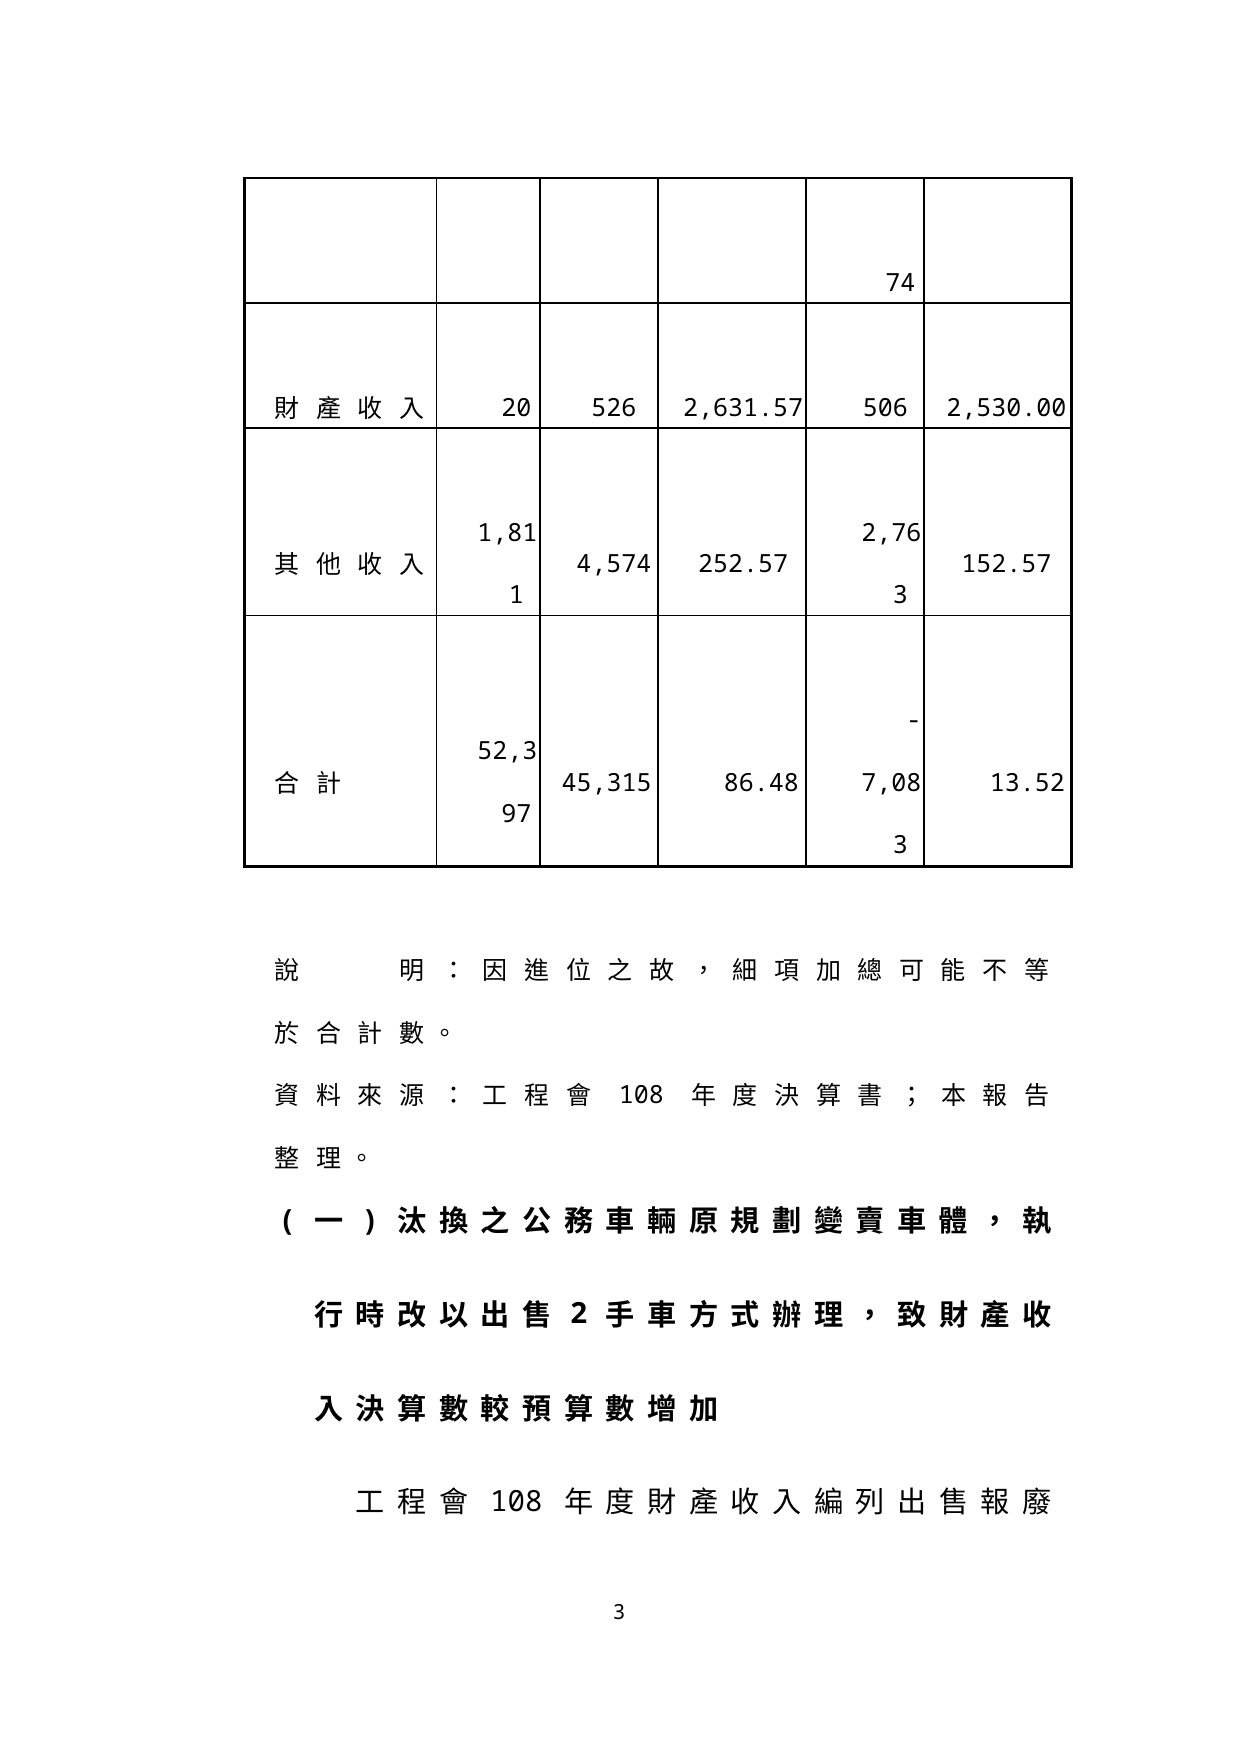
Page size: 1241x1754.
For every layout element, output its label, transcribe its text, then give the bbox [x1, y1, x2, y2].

table_cell 4,574 [541, 429, 657, 615]
table_cell 財產收入 [246, 304, 436, 427]
table_cell 152.57 [925, 429, 1070, 615]
table_cell 2,763 [807, 429, 923, 615]
table_cell -7,083 [807, 616, 923, 865]
table_cell [541, 179, 657, 302]
table_cell [659, 179, 805, 302]
table_cell 其他收入 [246, 429, 436, 615]
text 工程會108年度財產收入編列出售報廢財產等收入2萬元，執行結果決算數52萬6千元，較預算數高出25.3倍。據該會說明，108年度預計汰換3輛車齡逾10年之公務車，原規劃以牌照註銷方式辦理報廢，每輛新車可依貨物稅條例第12條之5規定減徵貨物稅5萬元，故預算編列變賣車體之財產收入2萬元，嗣於108年度實際查詢汰換車輛之車況及2手車市場行情顯示，變賣車輛之收入高於貨物稅減徵數，故改以2手車輛標售方式辦理。 [271, 1427, 1058, 1552]
table_cell 1,811 [437, 429, 539, 615]
table_cell 2,631.57 [659, 304, 805, 427]
table_cell [246, 179, 436, 302]
text 資料來源：工程會108年度決算書；本報告整理。 [242, 1052, 1058, 1177]
table_cell 合計 [246, 616, 436, 865]
table_cell 74 [807, 179, 923, 302]
table_cell 86.48 [659, 616, 805, 865]
table_cell 13.52 [925, 616, 1070, 865]
text 說 明：因進位之故，細項加總可能不等於合計數。 [242, 927, 1058, 1052]
table_cell 526 [541, 304, 657, 427]
text (一)汰換之公務車輛原規劃變賣車體，執行時改以出售2手車方式辦理，致財產收入決算數較預算數增加 [242, 1177, 1058, 1427]
table_cell 252.57 [659, 429, 805, 615]
table_cell [925, 179, 1070, 302]
table_cell 52,397 [437, 616, 539, 865]
table_cell 45,315 [541, 616, 657, 865]
table_cell 20 [437, 304, 539, 427]
table_cell [437, 179, 539, 302]
table_cell 2,530.00 [925, 304, 1070, 427]
table_cell 506 [807, 304, 923, 427]
